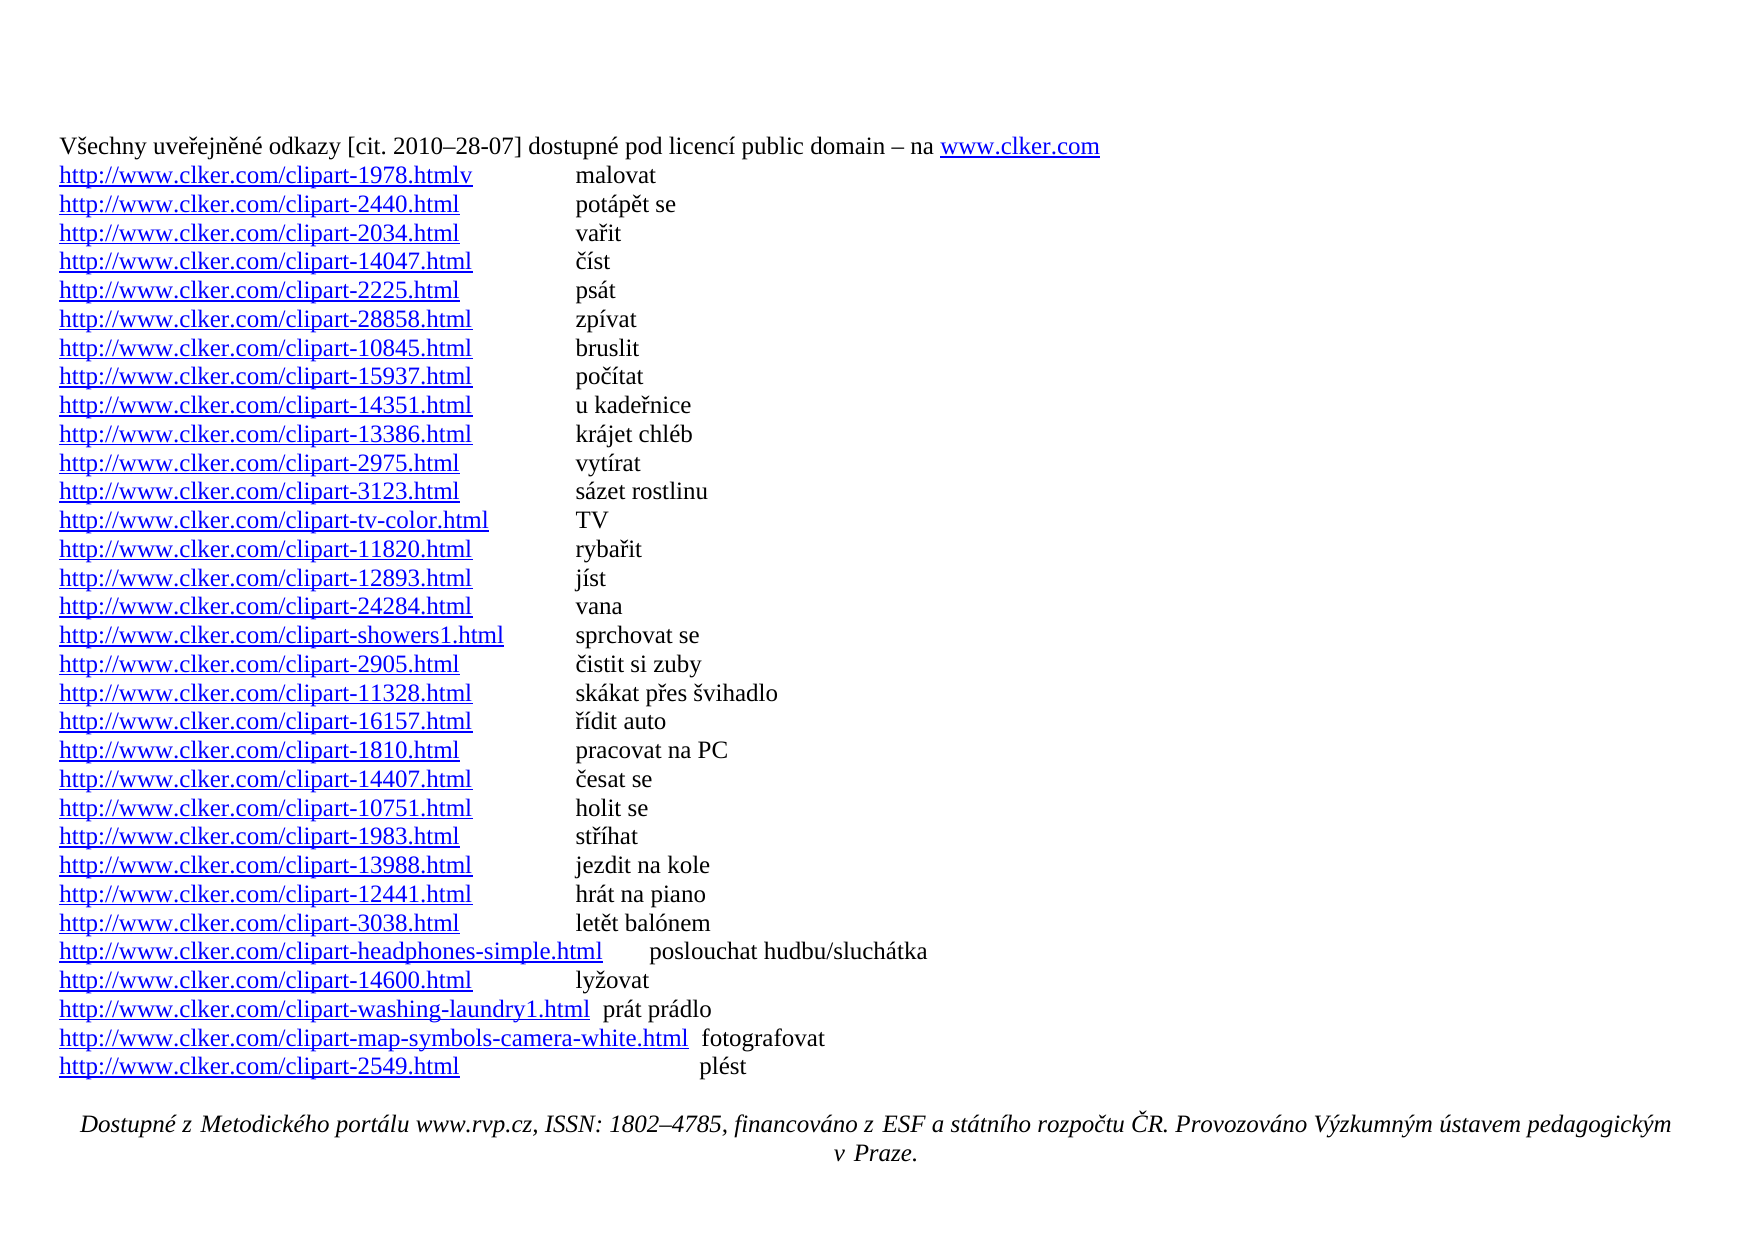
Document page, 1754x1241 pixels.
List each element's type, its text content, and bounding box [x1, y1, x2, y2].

text http://www.clker.com/clipart-2905.html čistit si zuby [59, 649, 1695, 678]
text http://www.clker.com/clipart-map-symbols-camera-white.html fotografovat [59, 1023, 1695, 1051]
text http://www.clker.com/clipart-washing-laundry1.html prát prádlo [59, 994, 1695, 1023]
text http://www.clker.com/clipart-12893.html jíst [59, 563, 1695, 591]
text http://www.clker.com/clipart-11820.html rybařit [59, 534, 1695, 563]
text http://www.clker.com/clipart-2034.html vařit [59, 218, 1695, 246]
text http://www.clker.com/clipart-14600.html lyžovat [59, 965, 1695, 994]
text http://www.clker.com/clipart-tv-color.html TV [59, 505, 1695, 534]
text http://www.clker.com/clipart-1983.html stříhat [59, 821, 1695, 850]
text http://www.clker.com/clipart-16157.html řídit auto [59, 706, 1695, 735]
text http://www.clker.com/clipart-24284.html vana [59, 591, 1695, 620]
text http://www.clker.com/clipart-13988.html jezdit na kole [59, 850, 1695, 879]
text http://www.clker.com/clipart-13386.html krájet chléb [59, 419, 1695, 448]
text http://www.clker.com/clipart-2549.html plést [59, 1051, 1695, 1080]
text http://www.clker.com/clipart-1810.html pracovat na PC [59, 735, 1695, 764]
text Všechny uveřejněné odkazy [cit. 2010–28-07] dostupné pod licencí public domain – na www.clker.com [59, 131, 1695, 160]
text http://www.clker.com/clipart-14047.html číst [59, 246, 1695, 275]
text http://www.clker.com/clipart-headphones-simple.html poslouchat hudbu/sluchátka [59, 936, 1695, 965]
text http://www.clker.com/clipart-28858.html zpívat [59, 304, 1695, 333]
text http://www.clker.com/clipart-15937.html počítat [59, 361, 1695, 390]
text http://www.clker.com/clipart-10845.html bruslit [59, 333, 1695, 361]
text http://www.clker.com/clipart-1978.htmlv malovat [59, 160, 1695, 189]
text http://www.clker.com/clipart-12441.html hrát na piano [59, 879, 1695, 908]
text http://www.clker.com/clipart-14407.html česat se [59, 764, 1695, 793]
text http://www.clker.com/clipart-2440.html potápět se [59, 189, 1695, 218]
text http://www.clker.com/clipart-14351.html u kadeřnice [59, 390, 1695, 419]
text http://www.clker.com/clipart-3123.html sázet rostlinu [59, 476, 1695, 505]
text http://www.clker.com/clipart-11328.html skákat přes švihadlo [59, 678, 1695, 706]
text http://www.clker.com/clipart-showers1.html sprchovat se [59, 620, 1695, 649]
text http://www.clker.com/clipart-2975.html vytírat [59, 448, 1695, 476]
text http://www.clker.com/clipart-3038.html letět balónem [59, 908, 1695, 936]
text http://www.clker.com/clipart-2225.html psát [59, 275, 1695, 304]
text http://www.clker.com/clipart-10751.html holit se [59, 793, 1695, 821]
